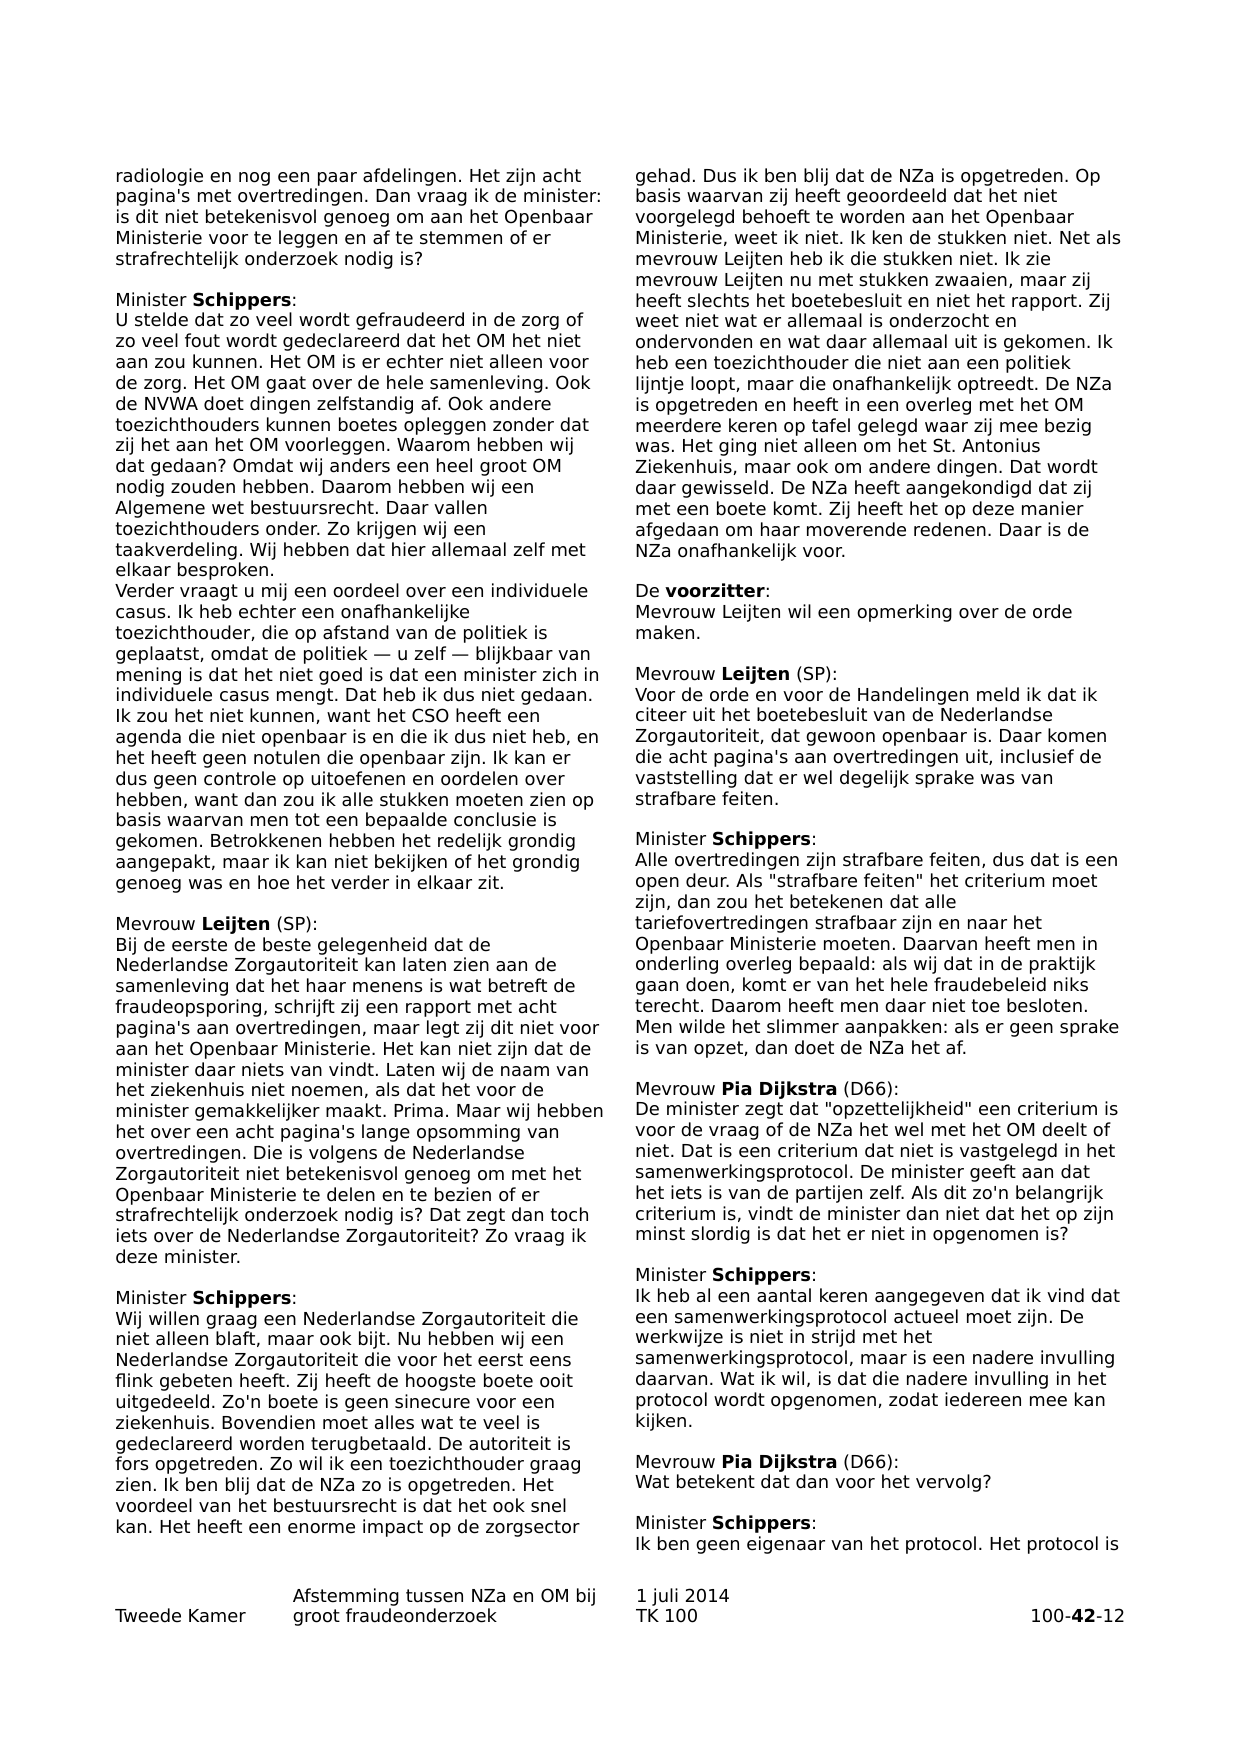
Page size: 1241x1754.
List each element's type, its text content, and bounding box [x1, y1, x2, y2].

text Ik heb al een aantal keren aangegeven dat ik vind dat een samenwerkingsprotocol actueel moet zijn. De werkwijze is niet in strijd met het samenwerkingsprotocol, maar is een nadere invulling daarvan. Wat ik wil, is dat die nadere invulling in het protocol wordt opgenomen, zodat iedereen mee kan kijken. [635, 1286, 1125, 1431]
text Mevrouw Leijten (SP): [635, 663, 1125, 684]
text Mevrouw Leijten wil een opmerking over de orde maken. [635, 602, 1125, 643]
text gehad. Dus ik ben blij dat de NZa is opgetreden. Op basis waarvan zij heeft geoordeeld dat het niet voorgelegd behoeft te worden aan het Openbaar Ministerie, weet ik niet. Ik ken de stukken niet. Net als mevrouw Leijten heb ik die stukken niet. Ik zie mevrouw Leijten nu met stukken zwaaien, maar zij heeft slechts het boetebesluit en niet het rapport. Zij weet niet wat er allemaal is onderzocht en ondervonden en wat daar allemaal uit is gekomen. Ik heb een toezichthouder die niet aan een politiek lijntje loopt, maar die onafhankelijk optreedt. De NZa is opgetreden en heeft in een overleg met het OM meerdere keren op tafel gelegd waar zij mee bezig was. Het ging niet alleen om het St. Antonius Ziekenhuis, maar ook om andere dingen. Dat wordt daar gewisseld. De NZa heeft aangekondigd dat zij met een boete komt. Zij heeft het op deze manier afgedaan om haar moverende redenen. Daar is de NZa onafhankelijk voor. [635, 165, 1125, 561]
text Minister Schippers: [115, 289, 605, 310]
text Voor de orde en voor de Handelingen meld ik dat ik citeer uit het boetebesluit van de Nederlandse Zorgautoriteit, dat gewoon openbaar is. Daar komen die acht pagina's aan overtredingen uit, inclusief de vaststelling dat er wel degelijk sprake was van strafbare feiten. [635, 684, 1125, 809]
text De minister zegt dat "opzettelijkheid" een criterium is voor de vraag of de NZa het wel met het OM deelt of niet. Dat is een criterium dat niet is vastgelegd in het samenwerkingsprotocol. De minister geeft aan dat het iets is van de partijen zelf. Als dit zo'n belangrijk criterium is, vindt de minister dan niet dat het op zijn minst slordig is dat het er niet in opgenomen is? [635, 1099, 1125, 1245]
text Mevrouw Leijten (SP): [115, 913, 605, 934]
text Wij willen graag een Nederlandse Zorgautoriteit die niet alleen blaft, maar ook bijt. Nu hebben wij een Nederlandse Zorgautoriteit die voor het eerst eens flink gebeten heeft. Zij heeft de hoogste boete ooit uitgedeeld. Zo'n boete is geen sinecure voor een ziekenhuis. Bovendien moet alles wat te veel is gedeclareerd worden terugbetaald. De autoriteit is fors opgetreden. Zo wil ik een toezichthouder graag zien. Ik ben blij dat de NZa zo is opgetreden. Het voordeel van het bestuursrecht is dat het ook snel kan. Het heeft een enorme impact op de zorgsector [115, 1308, 605, 1537]
text Verder vraagt u mij een oordeel over een individuele casus. Ik heb echter een onafhankelijke toezichthouder, die op afstand van de politiek is geplaatst, omdat de politiek — u zelf — blijkbaar van mening is dat het niet goed is dat een minister zich in individuele casus mengt. Dat heb ik dus niet gedaan. Ik zou het niet kunnen, want het CSO heeft een agenda die niet openbaar is en die ik dus niet heb, en het heeft geen notulen die openbaar zijn. Ik kan er dus geen controle op uitoefenen en oordelen over hebben, want dan zou ik alle stukken moeten zien op basis waarvan men tot een bepaalde conclusie is gekomen. Betrokkenen hebben het redelijk grondig aangepakt, maar ik kan niet bekijken of het grondig genoeg was en hoe het verder in elkaar zit. [115, 581, 605, 893]
text Ik ben geen eigenaar van het protocol. Het protocol is [635, 1534, 1125, 1554]
text Minister Schippers: [115, 1288, 605, 1308]
text radiologie en nog een paar afdelingen. Het zijn acht pagina's met overtredingen. Dan vraag ik de minister: is dit niet betekenisvol genoeg om aan het Openbaar Ministerie voor te leggen en af te stemmen of er strafrechtelijk onderzoek nodig is? [115, 165, 605, 269]
text U stelde dat zo veel wordt gefraudeerd in de zorg of zo veel fout wordt gedeclareerd dat het OM het niet aan zou kunnen. Het OM is er echter niet alleen voor de zorg. Het OM gaat over de hele samenleving. Ook de NVWA doet dingen zelfstandig af. Ook andere toezichthouders kunnen boetes opleggen zonder dat zij het aan het OM voorleggen. Waarom hebben wij dat gedaan? Omdat wij anders een heel groot OM nodig zouden hebben. Daarom hebben wij een Algemene wet bestuursrecht. Daar vallen toezichthouders onder. Zo krijgen wij een taakverdeling. Wij hebben dat hier allemaal zelf met elkaar besproken. [115, 310, 605, 581]
text Minister Schippers: [635, 829, 1125, 850]
text Minister Schippers: [635, 1513, 1125, 1534]
text Bij de eerste de beste gelegenheid dat de Nederlandse Zorgautoriteit kan laten zien aan de samenleving dat het haar menens is wat betreft de fraudeopsporing, schrijft zij een rapport met acht pagina's aan overtredingen, maar legt zij dit niet voor aan het Openbaar Ministerie. Het kan niet zijn dat de minister daar niets van vindt. Laten wij de naam van het ziekenhuis niet noemen, als dat het voor de minister gemakkelijker maakt. Prima. Maar wij hebben het over een acht pagina's lange opsomming van overtredingen. Die is volgens de Nederlandse Zorgautoriteit niet betekenisvol genoeg om met het Openbaar Ministerie te delen en te bezien of er strafrechtelijk onderzoek nodig is? Dat zegt dan toch iets over de Nederlandse Zorgautoriteit? Zo vraag ik deze minister. [115, 934, 605, 1268]
text Mevrouw Pia Dijkstra (D66): [635, 1078, 1125, 1099]
text Wat betekent dat dan voor het vervolg? [635, 1472, 1125, 1493]
text Alle overtredingen zijn strafbare feiten, dus dat is een open deur. Als "strafbare feiten" het criterium moet zijn, dan zou het betekenen dat alle tariefovertredingen strafbaar zijn en naar het Openbaar Ministerie moeten. Daarvan heeft men in onderling overleg bepaald: als wij dat in de praktijk gaan doen, komt er van het hele fraudebeleid niks terecht. Daarom heeft men daar niet toe besloten. Men wilde het slimmer aanpakken: als er geen sprake is van opzet, dan doet de NZa het af. [635, 850, 1125, 1058]
text De voorzitter: [635, 581, 1125, 602]
text Mevrouw Pia Dijkstra (D66): [635, 1451, 1125, 1472]
text Minister Schippers: [635, 1265, 1125, 1286]
